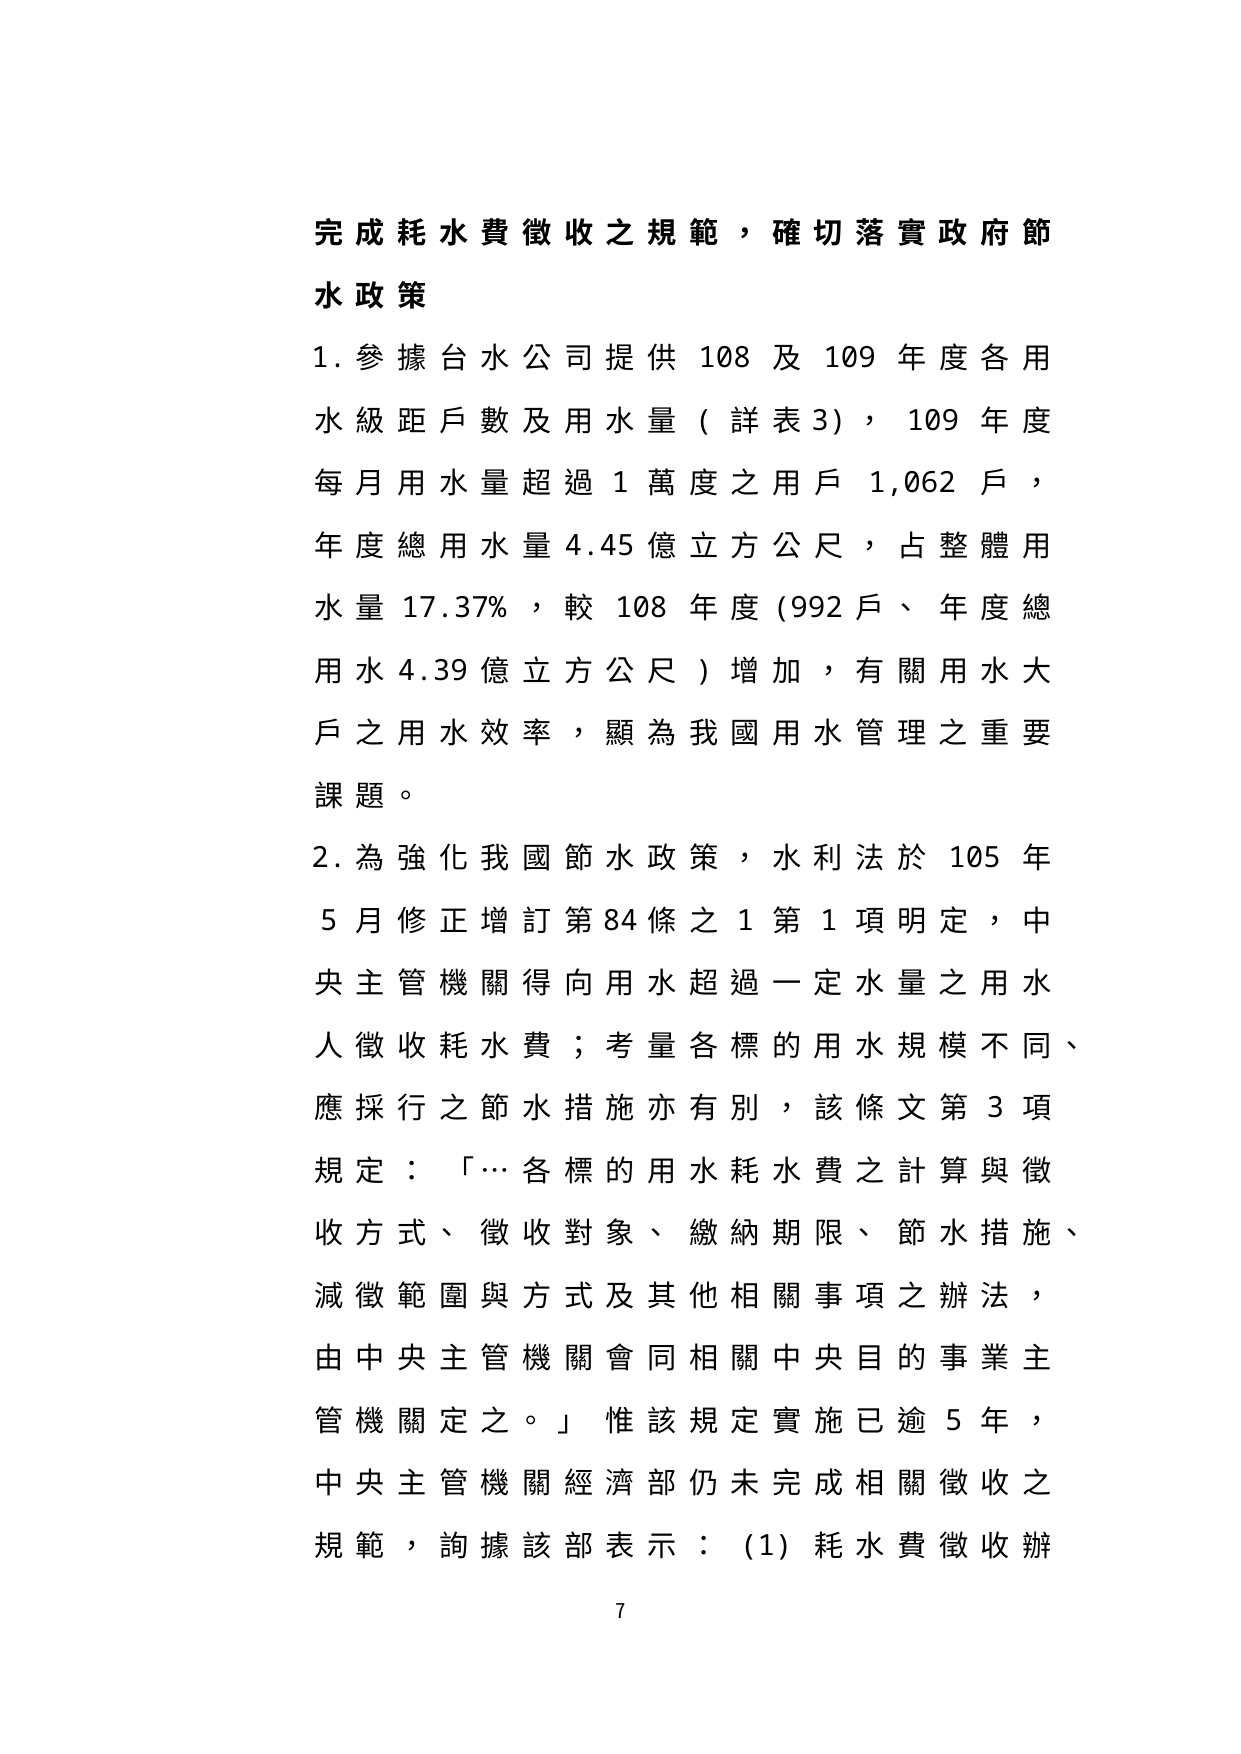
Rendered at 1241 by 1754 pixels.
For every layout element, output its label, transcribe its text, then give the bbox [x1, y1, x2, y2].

text 完成耗水費徵收之規範，確切落實政府節水政策 [242, 189, 1058, 314]
text 1.參據台水公司提供108及109年度各用水級距戶數及用水量(詳表3)，109年度每月用水量超過1萬度之用戶1,062戶，年度總用水量4.45億立方公尺，占整體用水量17.37%，較108年度(992戶、年度總用水4.39億立方公尺)增加，有關用水大戶之用水效率，顯為我國用水管理之重要課題。 [271, 314, 1058, 814]
text 2.為強化我國節水政策，水利法於105年5月修正增訂第84條之1第1項明定，中央主管機關得向用水超過一定水量之用水人徵收耗水費；考量各標的用水規模不同、應採行之節水措施亦有別，該條文第3項規定：「…各標的用水耗水費之計算與徵收方式、徵收對象、繳納期限、節水措施、減徵範圍與方式及其他相關事項之辦法，由中央主管機關會同相關中央目的事業主管機關定之。」惟該規定實施已逾5年，中央主管機關經濟部仍未完成相關徵收之規範，詢據該部表示：(1)耗水費徵收辦法草案尚在研議中，原則以推動大用水戶節約用水為目標，豐水期不徵收，實施節約用水、使用再生水得依水利法第84條之1第1項規定最高減徵60%。(2)為降低開徵後對產業衝擊，已規劃於各地區辦理產業座談會，持續與各界溝通，以儘速完成耗水費徵收辦法(草案)公告作業。 [271, 814, 1058, 1564]
